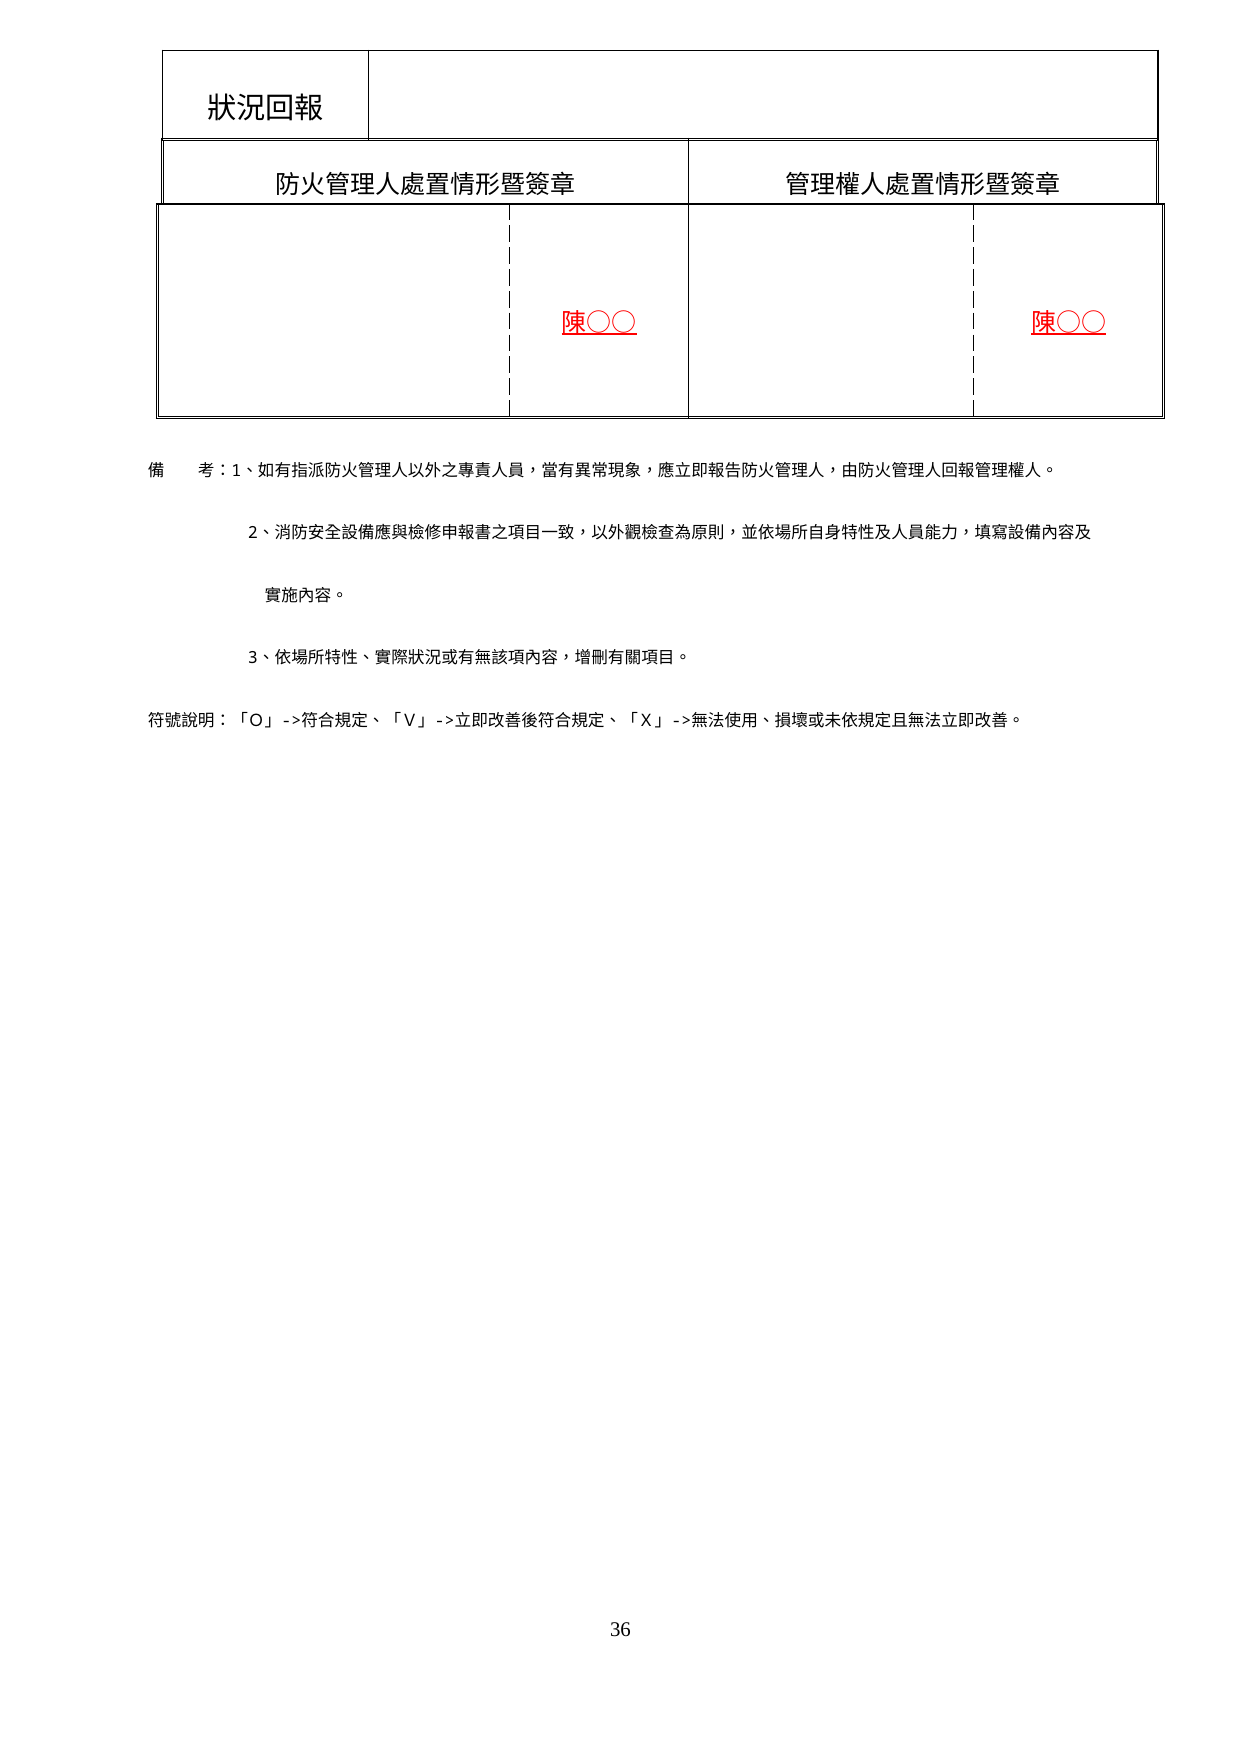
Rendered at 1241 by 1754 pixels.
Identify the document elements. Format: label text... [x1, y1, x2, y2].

table_cell [159, 205, 509, 416]
text 符號說明：「Ｏ」->符合規定、「Ｖ」->立即改善後符合規定、「Ｘ」->無法使用、損壞或未依規定且無法立即改善。 [148, 669, 1092, 731]
table_cell [1159, 50, 1163, 138]
table_cell 防火管理人處置情形暨簽章 [164, 141, 688, 203]
table_cell 狀況回報 [163, 51, 368, 138]
table_cell 管理權人處置情形暨簽章 [689, 141, 1156, 203]
table_cell [158, 50, 162, 138]
table_cell 陳○○ [973, 205, 1162, 416]
text 2、消防安全設備應與檢修申報書之項目一致，以外觀檢查為原則，並依場所自身特性及人員能力，填寫設備內容及實施內容。 [148, 481, 1092, 606]
table_cell 陳○○ [509, 205, 688, 416]
table_cell [1159, 138, 1163, 203]
text 3、依場所特性、實際狀況或有無該項內容，增刪有關項目。 [148, 606, 1092, 669]
text 備 考：1、如有指派防火管理人以外之專責人員，當有異常現象，應立即報告防火管理人，由防火管理人回報管理權人。 [148, 419, 1092, 481]
table_cell [689, 205, 973, 416]
table_cell [369, 51, 1157, 138]
